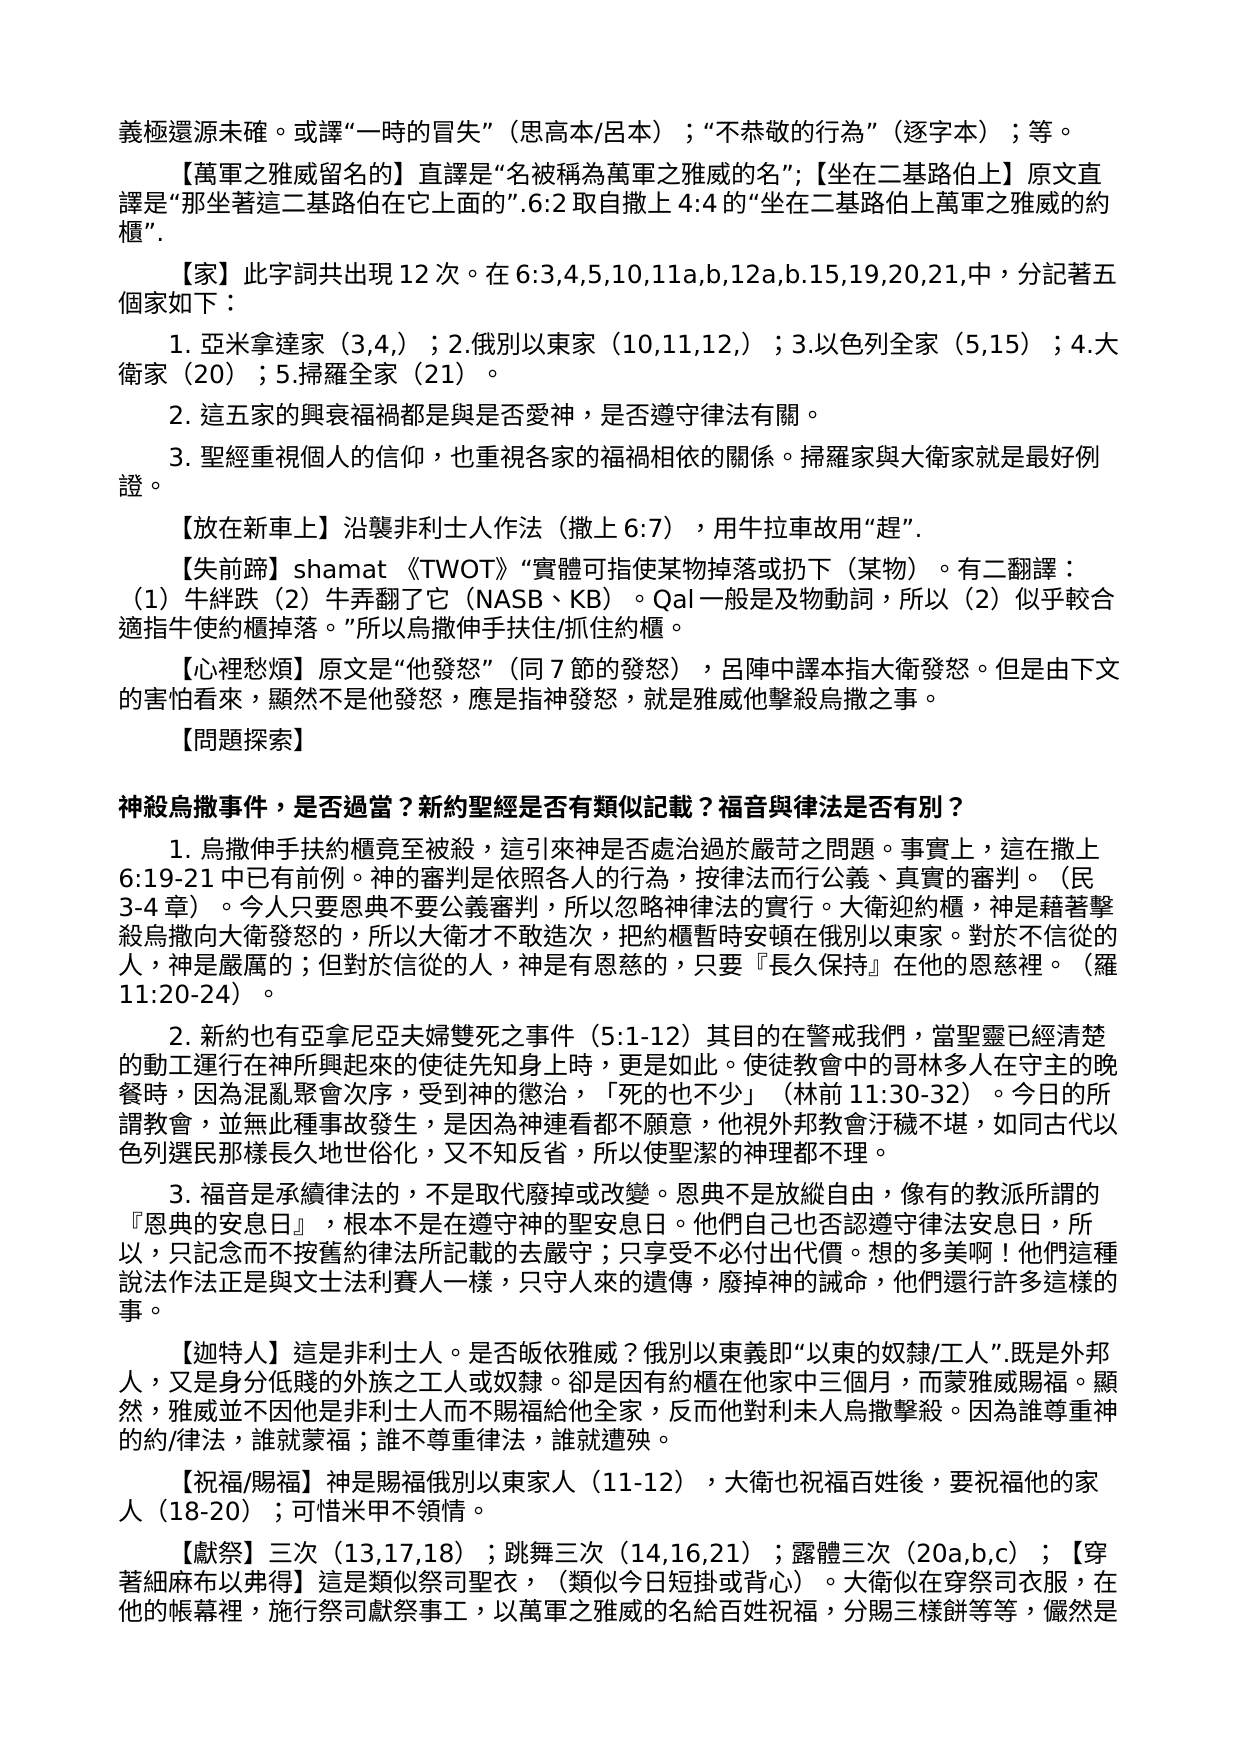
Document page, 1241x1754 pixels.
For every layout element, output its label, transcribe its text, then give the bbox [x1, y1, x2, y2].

text 【失前蹄】shamat 《TWOT》“實體可指使某物掉落或扔下（某物）。有二翻譯：（1）牛絆跌（2）牛弄翻了它（NASB、KB）。Qal一般是及物動詞，所以（2）似乎較合適指牛使約櫃掉落。”所以烏撒伸手扶住/抓住約櫃。 [118, 556, 1122, 643]
text 3. 聖經重視個人的信仰，也重視各家的福禍相依的關係。掃羅家與大衛家就是最好例證。 [118, 443, 1122, 501]
subtitle 神殺烏撒事件，是否過當？新約聖經是否有類似記載？福音與律法是否有別？ [118, 793, 1122, 822]
text 【家】此字詞共出現12次。在6:3,4,5,10,11a,b,12a,b.15,19,20,21,中，分記著五個家如下： [118, 260, 1122, 318]
text 2. 新約也有亞拿尼亞夫婦雙死之事件（5:1-12）其目的在警戒我們，當聖靈已經清楚的動工運行在神所興起來的使徒先知身上時，更是如此。使徒教會中的哥林多人在守主的晚餐時，因為混亂聚會次序，受到神的懲治，「死的也不少」（林前11:30-32）。今日的所謂教會，並無此種事故發生，是因為神連看都不願意，他視外邦教會汙穢不堪，如同古代以色列選民那樣長久地世俗化，又不知反省，所以使聖潔的神理都不理。 [118, 1022, 1122, 1168]
text 2. 這五家的興衰福禍都是與是否愛神，是否遵守律法有關。 [118, 401, 1122, 431]
text 1. 烏撒伸手扶約櫃竟至被殺，這引來神是否處治過於嚴苛之問題。事實上，這在撒上6:19-21中已有前例。神的審判是依照各人的行為，按律法而行公義、真實的審判。（民3-4章）。今人只要恩典不要公義審判，所以忽略神律法的實行。大衛迎約櫃，神是藉著擊殺烏撒向大衛發怒的，所以大衛才不敢造次，把約櫃暫時安頓在俄別以東家。對於不信從的人，神是嚴厲的；但對於信從的人，神是有恩慈的，只要『長久保持』在他的恩慈裡。（羅11:20-24）。 [118, 835, 1122, 1010]
text 義極還源未確。或譯“一時的冒失”（思高本/呂本）；“不恭敬的行為”（逐字本）；等。 [118, 118, 1122, 147]
text 【祝福/賜福】神是賜福俄別以東家人（11-12），大衛也祝福百姓後，要祝福他的家人（18-20）；可惜米甲不領情。 [118, 1468, 1122, 1526]
text 【心裡愁煩】原文是“他發怒”（同7節的發怒），呂陣中譯本指大衛發怒。但是由下文的害怕看來，顯然不是他發怒，應是指神發怒，就是雅威他擊殺烏撒之事。 [118, 656, 1122, 714]
text 3. 福音是承續律法的，不是取代廢掉或改變。恩典不是放縱自由，像有的教派所謂的『恩典的安息日』，根本不是在遵守神的聖安息日。他們自己也否認遵守律法安息日，所以，只記念而不按舊約律法所記載的去嚴守；只享受不必付出代價。想的多美啊！他們這種說法作法正是與文士法利賽人一樣，只守人來的遺傳，廢掉神的誡命，他們還行許多這樣的事。 [118, 1181, 1122, 1326]
text 【獻祭】三次（13,17,18）；跳舞三次（14,16,21）；露體三次（20a,b,c）；【穿著細麻布以弗得】這是類似祭司聖衣，（類似今日短掛或背心）。大衛似在穿祭司衣服，在他的帳幕裡，施行祭司獻祭事工，以萬軍之雅威的名給百姓祝福，分賜三樣餅等等，儼然是 [118, 1539, 1122, 1626]
text 【問題探索】 [118, 726, 1122, 756]
text 【萬軍之雅威留名的】直譯是“名被稱為萬軍之雅威的名”;【坐在二基路伯上】原文直譯是“那坐著這二基路伯在它上面的”.6:2取自撒上4:4的“坐在二基路伯上萬軍之雅威的約櫃”. [118, 160, 1122, 247]
text 1. 亞米拿達家（3,4,）；2.俄別以東家（10,11,12,）；3.以色列全家（5,15）；4.大衛家（20）；5.掃羅全家（21）。 [118, 331, 1122, 389]
text 【迦特人】這是非利士人。是否皈依雅威？俄別以東義即“以東的奴隸/工人”.既是外邦人，又是身分低賤的外族之工人或奴隸。卻是因有約櫃在他家中三個月，而蒙雅威賜福。顯然，雅威並不因他是非利士人而不賜福給他全家，反而他對利未人烏撒擊殺。因為誰尊重神的約/律法，誰就蒙福；誰不尊重律法，誰就遭殃。 [118, 1339, 1122, 1456]
text 【放在新車上】沿襲非利士人作法（撒上6:7），用牛拉車故用“趕”. [118, 514, 1122, 543]
